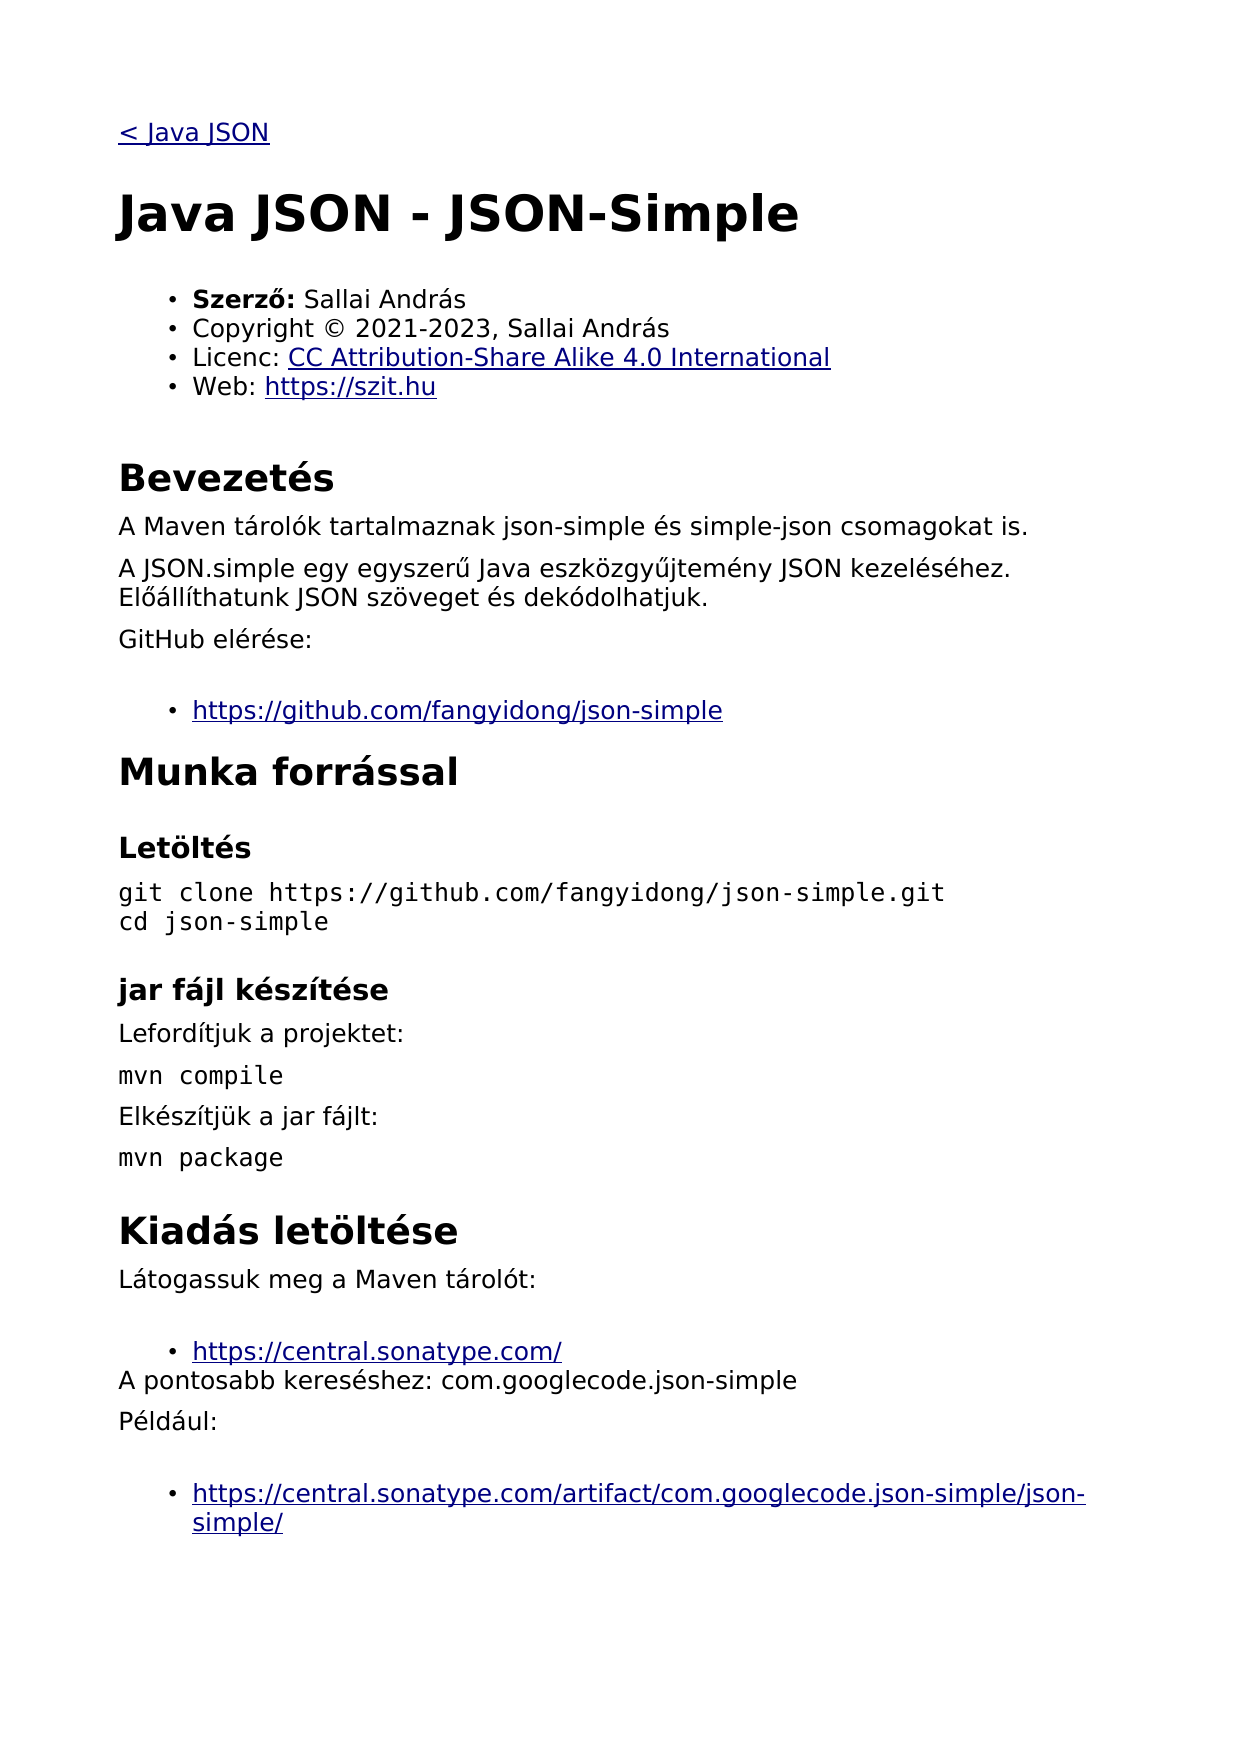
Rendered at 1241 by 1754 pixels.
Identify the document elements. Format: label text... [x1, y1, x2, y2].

text A JSON.simple egy egyszerű Java eszközgyűjtemény JSON kezeléséhez. Előállíthatunk JSON szöveget és dekódolhatjuk. [118, 554, 1122, 612]
text Például: [118, 1408, 1122, 1437]
text GitHub elérése: [118, 625, 1122, 654]
subtitle Letöltés [118, 831, 1122, 865]
list Szerző: Sallai András [177, 285, 1122, 314]
text A pontosabb kereséshez: com.googlecode.json-simple [118, 1366, 1122, 1395]
list https://github.com/fangyidong/json-simple [177, 696, 1122, 725]
list https://central.sonatype.com/artifact/com.googlecode.json-simple/json-simple/ [177, 1479, 1122, 1537]
text git clone https://github.com/fangyidong/json-simple.git cd json-simple [118, 878, 1122, 936]
list https://central.sonatype.com/ [177, 1337, 1122, 1366]
list Web: https://szit.hu [177, 372, 1122, 402]
list Licenc: CC Attribution-Share Alike 4.0 International [177, 343, 1122, 372]
subtitle Bevezetés [118, 456, 1122, 500]
text mvn package [118, 1143, 1122, 1173]
text Látogassuk meg a Maven tárolót: [118, 1266, 1122, 1295]
text Lefordítjuk a projektet: [118, 1019, 1122, 1048]
text mvn compile [118, 1061, 1122, 1090]
text A Maven tárolók tartalmaznak json-simple és simple-json csomagokat is. [118, 512, 1122, 541]
subtitle Kiadás letöltése [118, 1209, 1122, 1253]
subtitle Munka forrással [118, 750, 1122, 794]
text Elkészítjük a jar fájlt: [118, 1102, 1122, 1131]
list Copyright © 2021-2023, Sallai András [177, 314, 1122, 343]
subtitle jar fájl készítése [118, 973, 1122, 1007]
text < Java JSON [118, 118, 1122, 147]
subtitle Java JSON - JSON-Simple [118, 185, 1122, 243]
